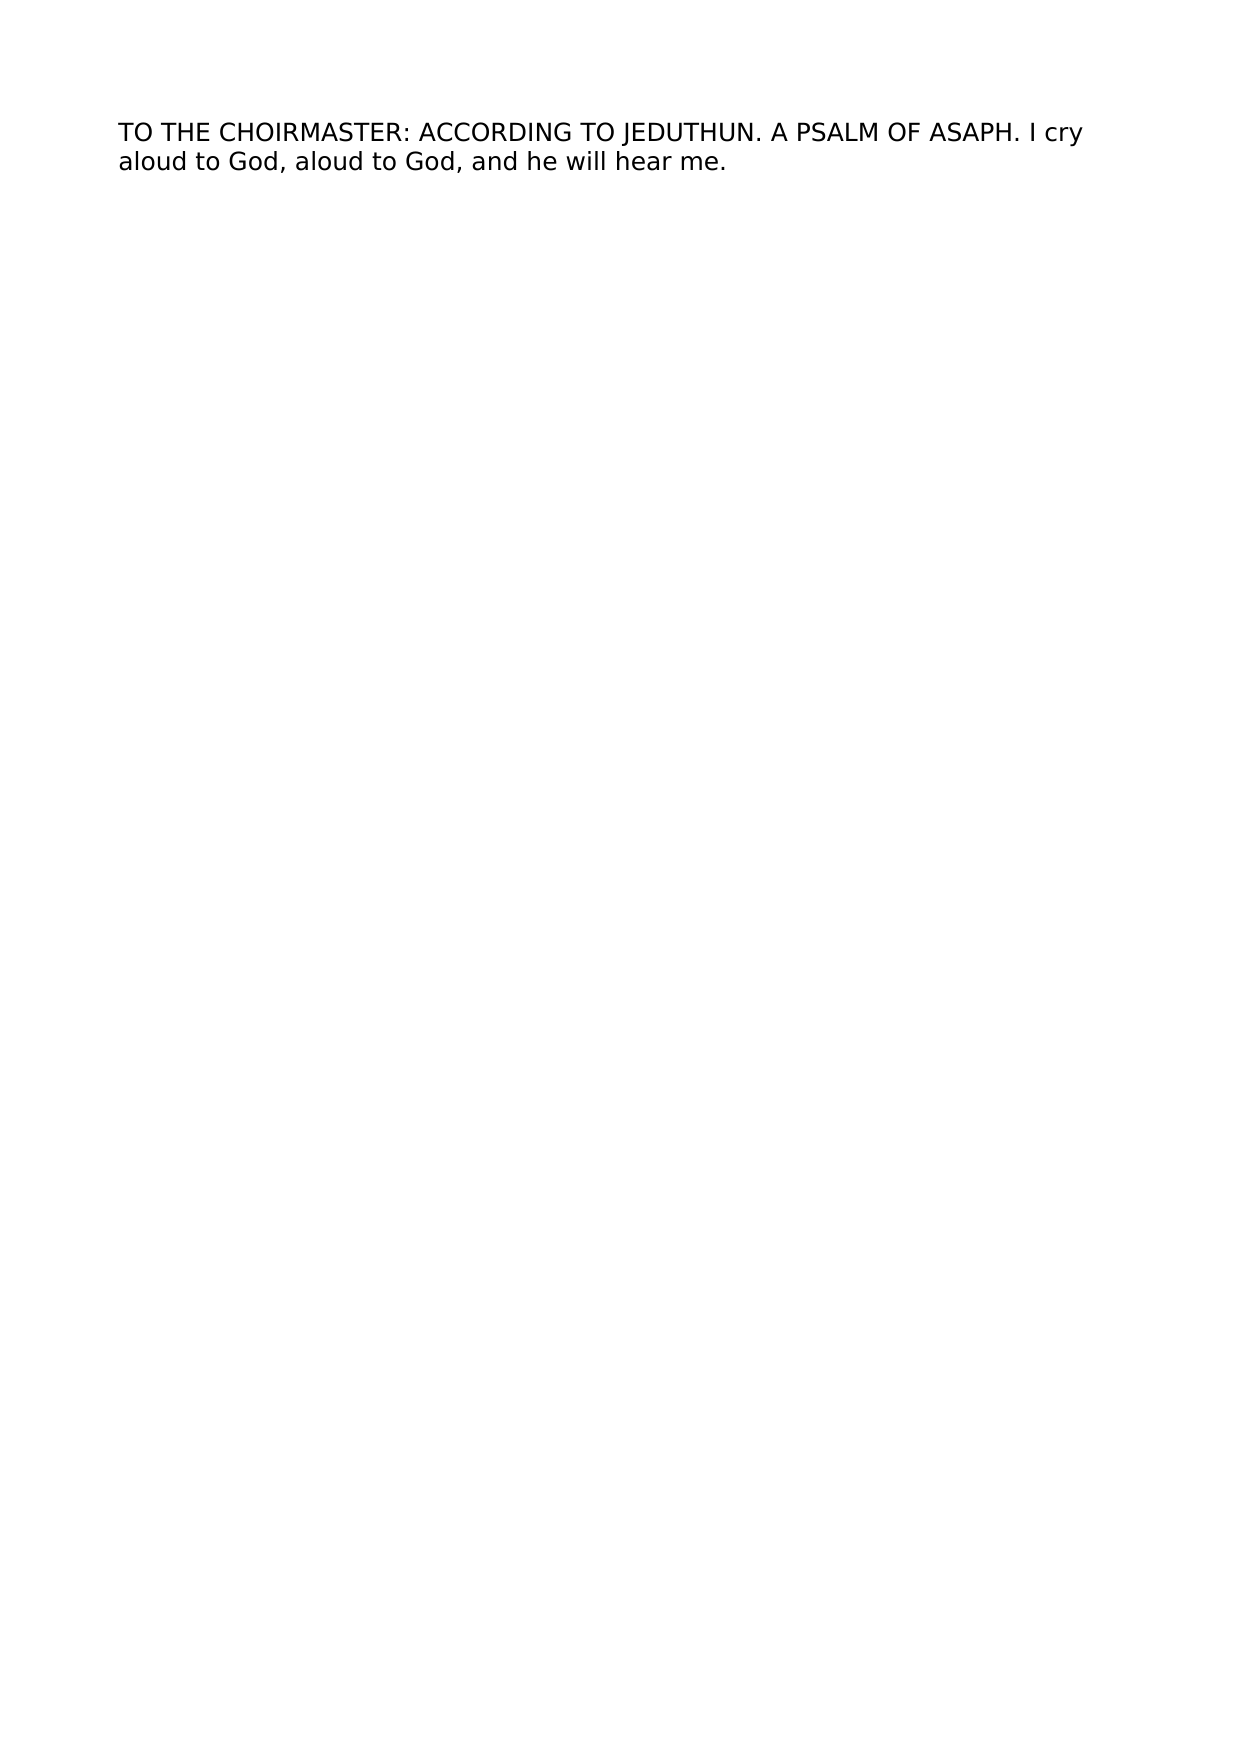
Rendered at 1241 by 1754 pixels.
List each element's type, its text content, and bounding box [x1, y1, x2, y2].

text TO THE CHOIRMASTER: ACCORDING TO JEDUTHUN. A PSALM OF ASAPH. I cry aloud to God, aloud to God, and he will hear me. [118, 118, 1122, 176]
